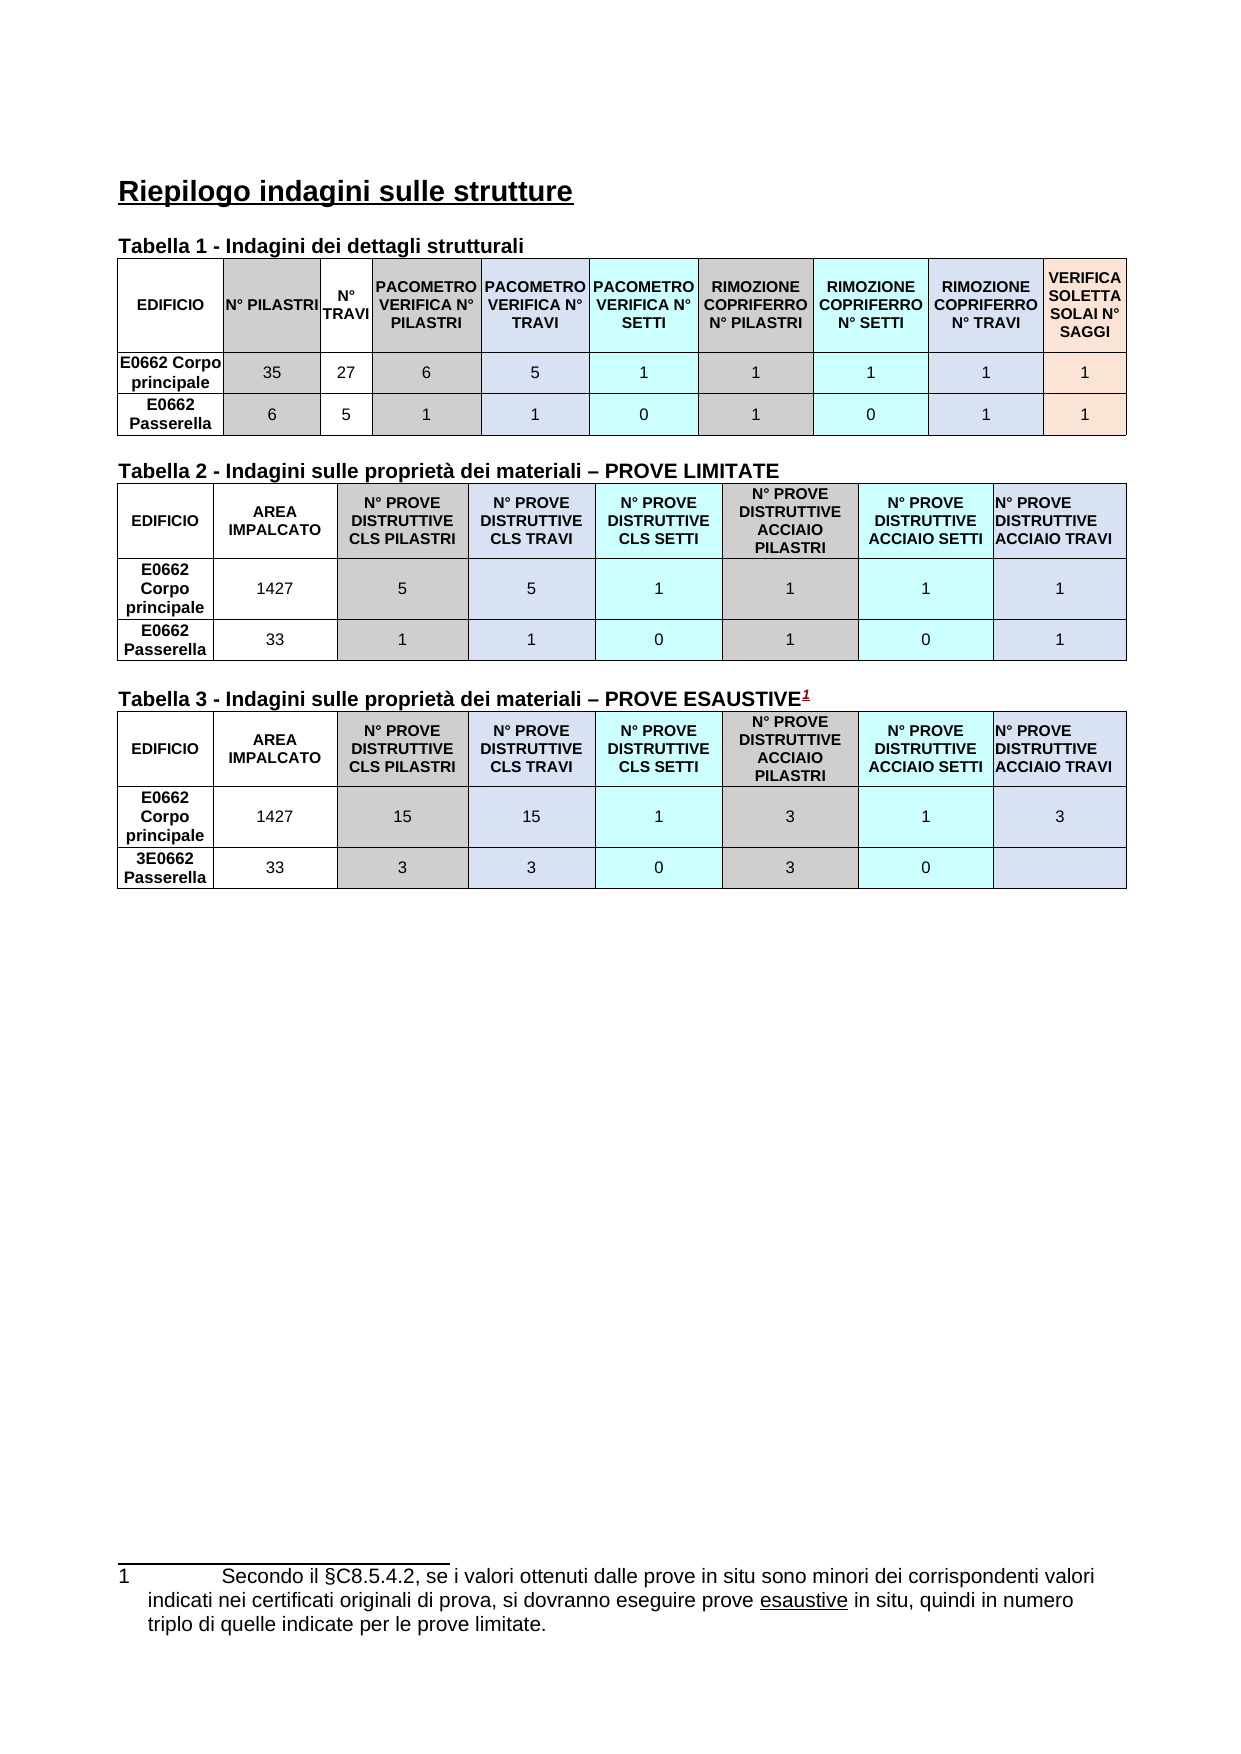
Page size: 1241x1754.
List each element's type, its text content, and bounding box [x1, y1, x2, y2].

table_cell 0 [590, 394, 698, 435]
table_cell 1 [373, 394, 481, 435]
table_cell 0 [859, 620, 993, 660]
table_cell 1 [482, 394, 589, 435]
table_cell 0 [859, 848, 993, 888]
table_cell 1 [814, 353, 928, 393]
table_header EDIFICIO [118, 484, 213, 558]
table_header N° PROVE DISTRUTTIVE ACCIAIO TRAVI [994, 712, 1126, 786]
table_cell 1 [469, 620, 595, 660]
table_cell 1 [338, 620, 468, 660]
table_cell 1 [723, 620, 858, 660]
table_cell 1427 [214, 559, 337, 619]
table_cell 3 [469, 848, 595, 888]
table_cell 1 [1044, 353, 1126, 393]
table_cell 3 [338, 848, 468, 888]
text Tabella 1 - Indagini dei dettagli strutturali [118, 234, 1122, 258]
table_header AREA IMPALCATO [214, 712, 337, 786]
table_cell E0662 Corpo principale [118, 353, 223, 393]
table_header N° PROVE DISTRUTTIVE ACCIAIO PILASTRI [723, 712, 858, 786]
table_cell 5 [321, 394, 372, 435]
text Tabella 3 - Indagini sulle proprietà dei materiali – PROVE ESAUSTIVE [118, 687, 1122, 711]
table_header EDIFICIO [118, 712, 213, 786]
table_cell 1 [699, 394, 813, 435]
table_header N° PILASTRI [224, 259, 320, 352]
table_cell 15 [338, 787, 468, 847]
table_cell 1 [590, 353, 698, 393]
table_cell 0 [814, 394, 928, 435]
table_cell 1 [699, 353, 813, 393]
table_cell 33 [214, 848, 337, 888]
table_cell E0662 Corpo principale [118, 787, 213, 847]
table_cell 1 [929, 394, 1043, 435]
table_header N° PROVE DISTRUTTIVE ACCIAIO SETTI [859, 712, 993, 786]
table_header N° PROVE DISTRUTTIVE CLS TRAVI [469, 484, 595, 558]
table_header PACOMETRO VERIFICA N° PILASTRI [373, 259, 481, 352]
table_cell E0662 Passerella [118, 394, 223, 435]
text Riepilogo indagini sulle strutture [118, 174, 1122, 207]
table_cell 1 [994, 620, 1126, 660]
table_cell 3 [994, 787, 1126, 847]
table_header N° PROVE DISTRUTTIVE CLS TRAVI [469, 712, 595, 786]
table_header N° PROVE DISTRUTTIVE ACCIAIO TRAVI [994, 484, 1126, 558]
table_header N° PROVE DISTRUTTIVE CLS SETTI [596, 484, 722, 558]
table_header PACOMETRO VERIFICA N° SETTI [590, 259, 698, 352]
table_cell 33 [214, 620, 337, 660]
table_cell 35 [224, 353, 320, 393]
text Secondo il §C8.5.4.2, se i valori ottenuti dalle prove in situ sono minori dei corrispondenti valori indicati nei certificati originali di prova, si dovranno eseguire prove esaustive in situ, quindi in numero triplo di quelle indicate per le prove limitate. [118, 1564, 1122, 1636]
table_cell 1427 [214, 787, 337, 847]
table_cell 6 [373, 353, 481, 393]
table_cell 1 [596, 559, 722, 619]
table_cell 15 [469, 787, 595, 847]
table_header RIMOZIONE COPRIFERRO N° TRAVI [929, 259, 1043, 352]
table_cell E0662 Passerella [118, 620, 213, 660]
table_cell 1 [929, 353, 1043, 393]
table_cell 5 [338, 559, 468, 619]
table_header N° TRAVI [321, 259, 372, 352]
table_header RIMOZIONE COPRIFERRO N° SETTI [814, 259, 928, 352]
table_cell 0 [596, 848, 722, 888]
table_header N° PROVE DISTRUTTIVE ACCIAIO PILASTRI [723, 484, 858, 558]
table_cell 1 [723, 559, 858, 619]
text Tabella 2 - Indagini sulle proprietà dei materiali – PROVE LIMITATE [118, 459, 1122, 483]
table_cell 1 [859, 559, 993, 619]
table_cell [994, 848, 1126, 888]
table_cell 27 [321, 353, 372, 393]
table_cell 1 [859, 787, 993, 847]
table_cell 1 [994, 559, 1126, 619]
table_cell 6 [224, 394, 320, 435]
table_header N° PROVE DISTRUTTIVE CLS PILASTRI [338, 484, 468, 558]
table_header VERIFICA SOLETTA SOLAI N° SAGGI [1044, 259, 1126, 352]
table_cell 5 [482, 353, 589, 393]
table_cell 3 [723, 848, 858, 888]
table_header PACOMETRO VERIFICA N° TRAVI [482, 259, 589, 352]
table_cell 3 [723, 787, 858, 847]
table_cell 1 [596, 787, 722, 847]
table_header N° PROVE DISTRUTTIVE CLS SETTI [596, 712, 722, 786]
table_header AREA IMPALCATO [214, 484, 337, 558]
table_cell 0 [596, 620, 722, 660]
table_header RIMOZIONE COPRIFERRO N° PILASTRI [699, 259, 813, 352]
table_header N° PROVE DISTRUTTIVE CLS PILASTRI [338, 712, 468, 786]
table_cell 5 [469, 559, 595, 619]
table_cell 1 [1044, 394, 1126, 435]
table_cell 3E0662 Passerella [118, 848, 213, 888]
table_header EDIFICIO [118, 259, 223, 352]
table_header N° PROVE DISTRUTTIVE ACCIAIO SETTI [859, 484, 993, 558]
table_cell E0662 Corpo principale [118, 559, 213, 619]
